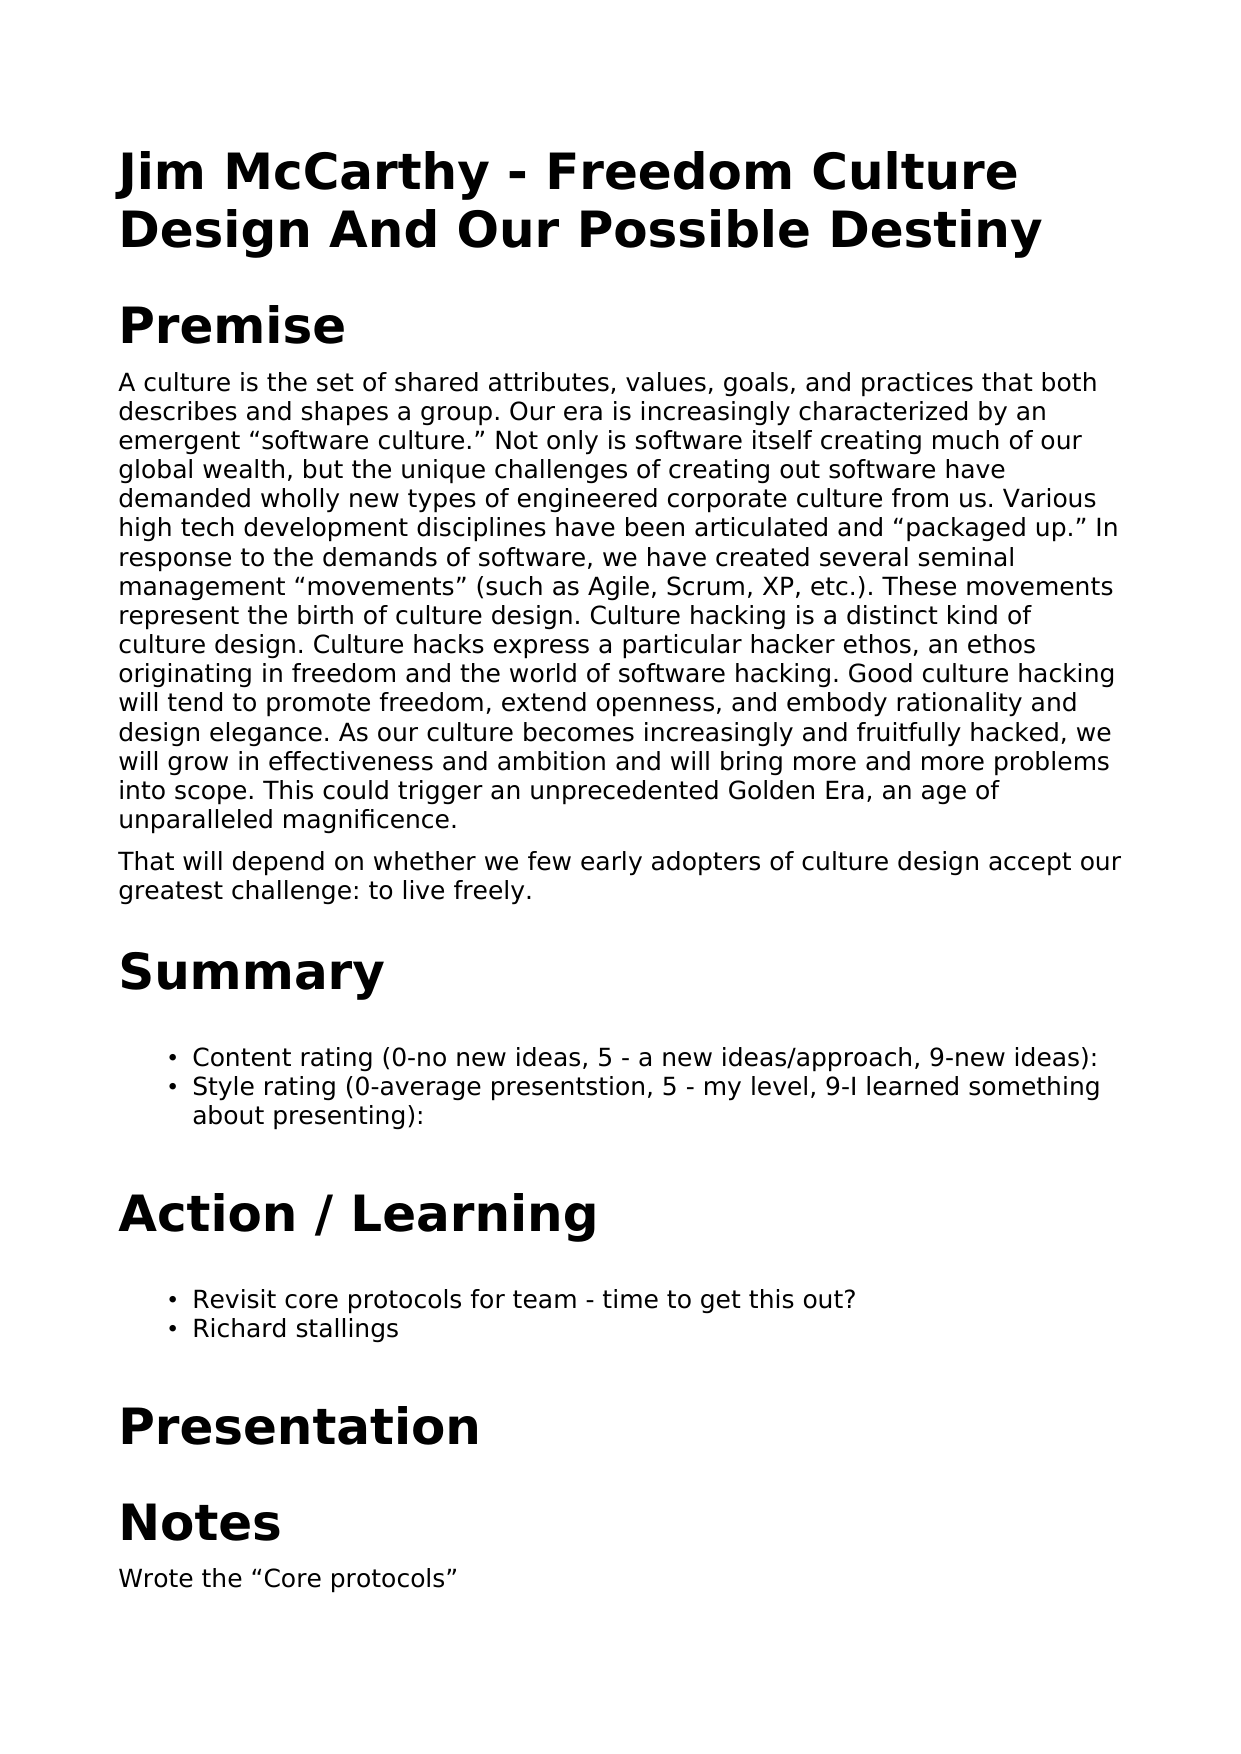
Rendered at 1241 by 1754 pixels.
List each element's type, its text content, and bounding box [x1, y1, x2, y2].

list Revisit core protocols for team - time to get this out? [177, 1285, 1122, 1314]
subtitle Notes [118, 1494, 1122, 1552]
subtitle Premise [118, 297, 1122, 355]
text Wrote the “Core protocols” [118, 1564, 1122, 1594]
list Content rating (0-no new ideas, 5 - a new ideas/approach, 9-new ideas): [177, 1043, 1122, 1072]
list Richard stallings [177, 1314, 1122, 1343]
text That will depend on whether we few early adopters of culture design accept our greatest challenge: to live freely. [118, 847, 1122, 905]
text A culture is the set of shared attributes, values, goals, and practices that both describes and shapes a group. Our era is increasingly characterized by an emergent “software culture.” Not only is software itself creating much of our global wealth, but the unique challenges of creating out software have demanded wholly new types of engineered corporate culture from us. Various high tech development disciplines have been articulated and “packaged up.” In response to the demands of software, we have created several seminal management “movements” (such as Agile, Scrum, XP, etc.). These movements represent the birth of culture design. Culture hacking is a distinct kind of culture design. Culture hacks express a particular hacker ethos, an ethos originating in freedom and the world of software hacking. Good culture hacking will tend to promote freedom, extend openness, and embody rationality and design elegance. As our culture becomes increasingly and fruitfully hacked, we will grow in effectiveness and ambition and will bring more and more problems into scope. This could trigger an unprecedented Golden Era, an age of unparalleled magnificence. [118, 368, 1122, 834]
list Style rating (0-average presentstion, 5 - my level, 9-I learned something about presenting): [177, 1072, 1122, 1131]
subtitle Presentation [118, 1398, 1122, 1456]
subtitle Action / Learning [118, 1185, 1122, 1243]
subtitle Summary [118, 943, 1122, 1001]
subtitle Jim McCarthy - Freedom Culture Design And Our Possible Destiny [118, 143, 1122, 259]
